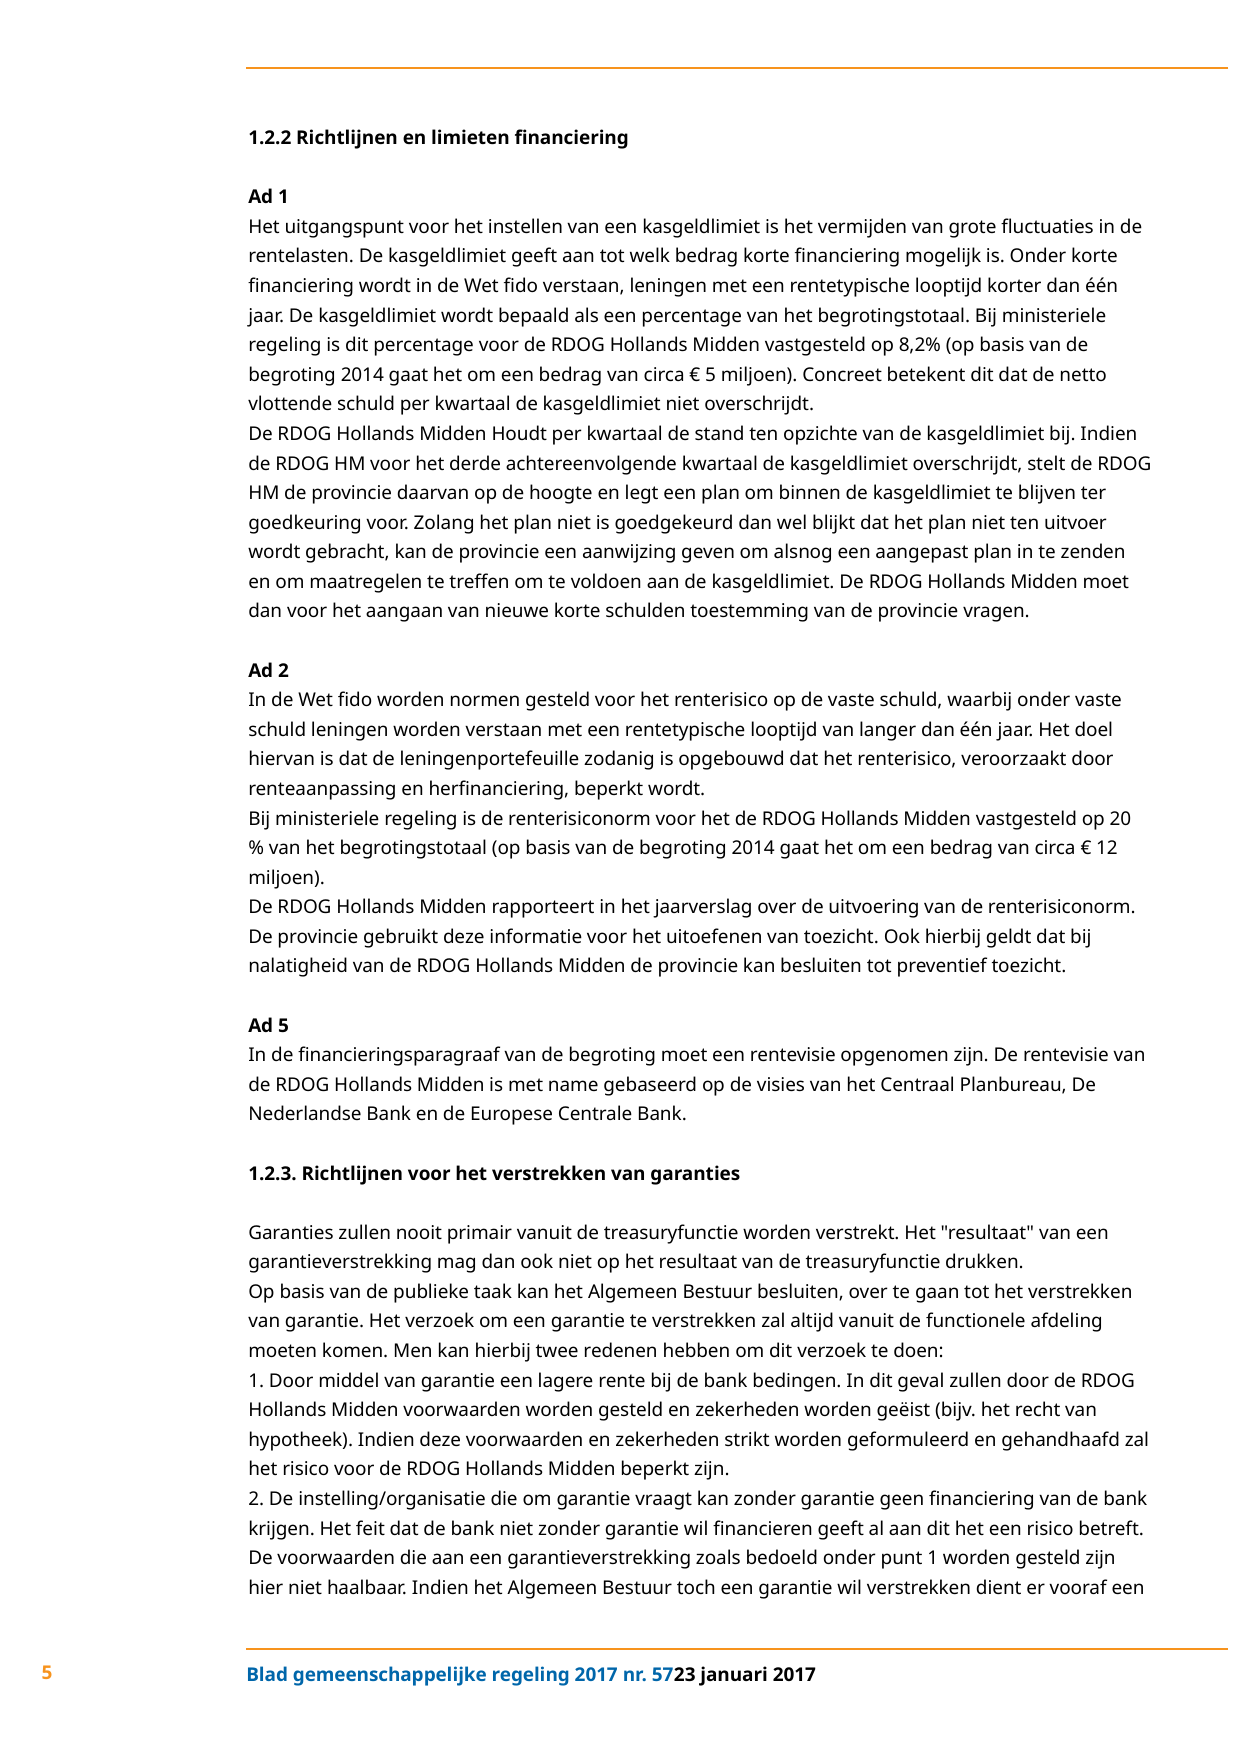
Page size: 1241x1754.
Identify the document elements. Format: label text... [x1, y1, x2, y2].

picture [41, 47, 231, 172]
text 1. Door middel van garantie een lagere rente bij de bank bedingen. In dit geval zullen door de RDOG Hollands Midden voorwaarden worden gesteld en zekerheden worden geëist (bijv. het recht van hypotheek). Indien deze voorwaarden en zekerheden strikt worden geformuleerd en gehandhaafd zal het risico voor de RDOG Hollands Midden beperkt zijn. [248, 1367, 1152, 1481]
text Bij ministeriele regeling is de renterisiconorm voor het de RDOG Hollands Midden vastgesteld op 20 % van het begrotingstotaal (op basis van de begroting 2014 gaat het om een bedrag van circa € 12 miljoen). [248, 805, 1152, 890]
text Ad 2 [248, 657, 1152, 683]
text Ad 1 [248, 183, 1152, 209]
text Het uitgangspunt voor het instellen van een kasgeldlimiet is het vermijden van grote fluctuaties in de rentelasten. De kasgeldlimiet geeft aan tot welk bedrag korte financiering mogelijk is. Onder korte financiering wordt in de Wet fido verstaan, leningen met een rentetypische looptijd korter dan één jaar. De kasgeldlimiet wordt bepaald als een percentage van het begrotingstotaal. Bij ministeriele regeling is dit percentage voor de RDOG Hollands Midden vastgesteld op 8,2% (op basis van de begroting 2014 gaat het om een bedrag van circa € 5 miljoen). Concreet betekent dit dat de netto vlottende schuld per kwartaal de kasgeldlimiet niet overschrijdt. [248, 213, 1152, 416]
text Ad 5 [248, 1012, 1152, 1038]
text In de financieringsparagraaf van de begroting moet een rentevisie opgenomen zijn. De rentevisie van de RDOG Hollands Midden is met name gebaseerd op de visies van het Centraal Planbureau, De Nederlandse Bank en de Europese Centrale Bank. [248, 1041, 1152, 1126]
text De RDOG Hollands Midden rapporteert in het jaarverslag over de uitvoering van de renterisiconorm. De provincie gebruikt deze informatie voor het uitoefenen van toezicht. Ook hierbij geldt dat bij nalatigheid van de RDOG Hollands Midden de provincie kan besluiten tot preventief toezicht. [248, 893, 1152, 978]
text In de Wet fido worden normen gesteld voor het renterisico op de vaste schuld, waarbij onder vaste schuld leningen worden verstaan met een rentetypische looptijd van langer dan één jaar. Het doel hiervan is dat de leningenportefeuille zodanig is opgebouwd dat het renterisico, veroorzaakt door renteaanpassing en herfinanciering, beperkt wordt. [248, 686, 1152, 801]
text Garanties zullen nooit primair vanuit de treasuryfunctie worden verstrekt. Het "resultaat" van een garantieverstrekking mag dan ook niet op het resultaat van de treasuryfunctie drukken. [248, 1219, 1152, 1274]
text 1.2.3. Richtlijnen voor het verstrekken van garanties [248, 1160, 1152, 1186]
text 2. De instelling/organisatie die om garantie vraagt kan zonder garantie geen financiering van de bank krijgen. Het feit dat de bank niet zonder garantie wil financieren geeft al aan dit het een risico betreft. De voorwaarden die aan een garantieverstrekking zoals bedoeld onder punt 1 worden gesteld zijn hier niet haalbaar. Indien het Algemeen Bestuur toch een garantie wil verstrekken dient er vooraf een [248, 1485, 1152, 1600]
text Op basis van de publieke taak kan het Algemeen Bestuur besluiten, over te gaan tot het verstrekken van garantie. Het verzoek om een garantie te verstrekken zal altijd vanuit de functionele afdeling moeten komen. Men kan hierbij twee redenen hebben om dit verzoek te doen: [248, 1278, 1152, 1363]
text 1.2.2 Richtlijnen en limieten financiering [248, 124, 1152, 150]
text De RDOG Hollands Midden Houdt per kwartaal de stand ten opzichte van de kasgeldlimiet bij. Indien de RDOG HM voor het derde achtereenvolgende kwartaal de kasgeldlimiet overschrijdt, stelt de RDOG HM de provincie daarvan op de hoogte en legt een plan om binnen de kasgeldlimiet te blijven ter goedkeuring voor. Zolang het plan niet is goedgekeurd dan wel blijkt dat het plan niet ten uitvoer wordt gebracht, kan de provincie een aanwijzing geven om alsnog een aangepast plan in te zenden en om maatregelen te treffen om te voldoen aan de kasgeldlimiet. De RDOG Hollands Midden moet dan voor het aangaan van nieuwe korte schulden toestemming van de provincie vragen. [248, 420, 1152, 623]
